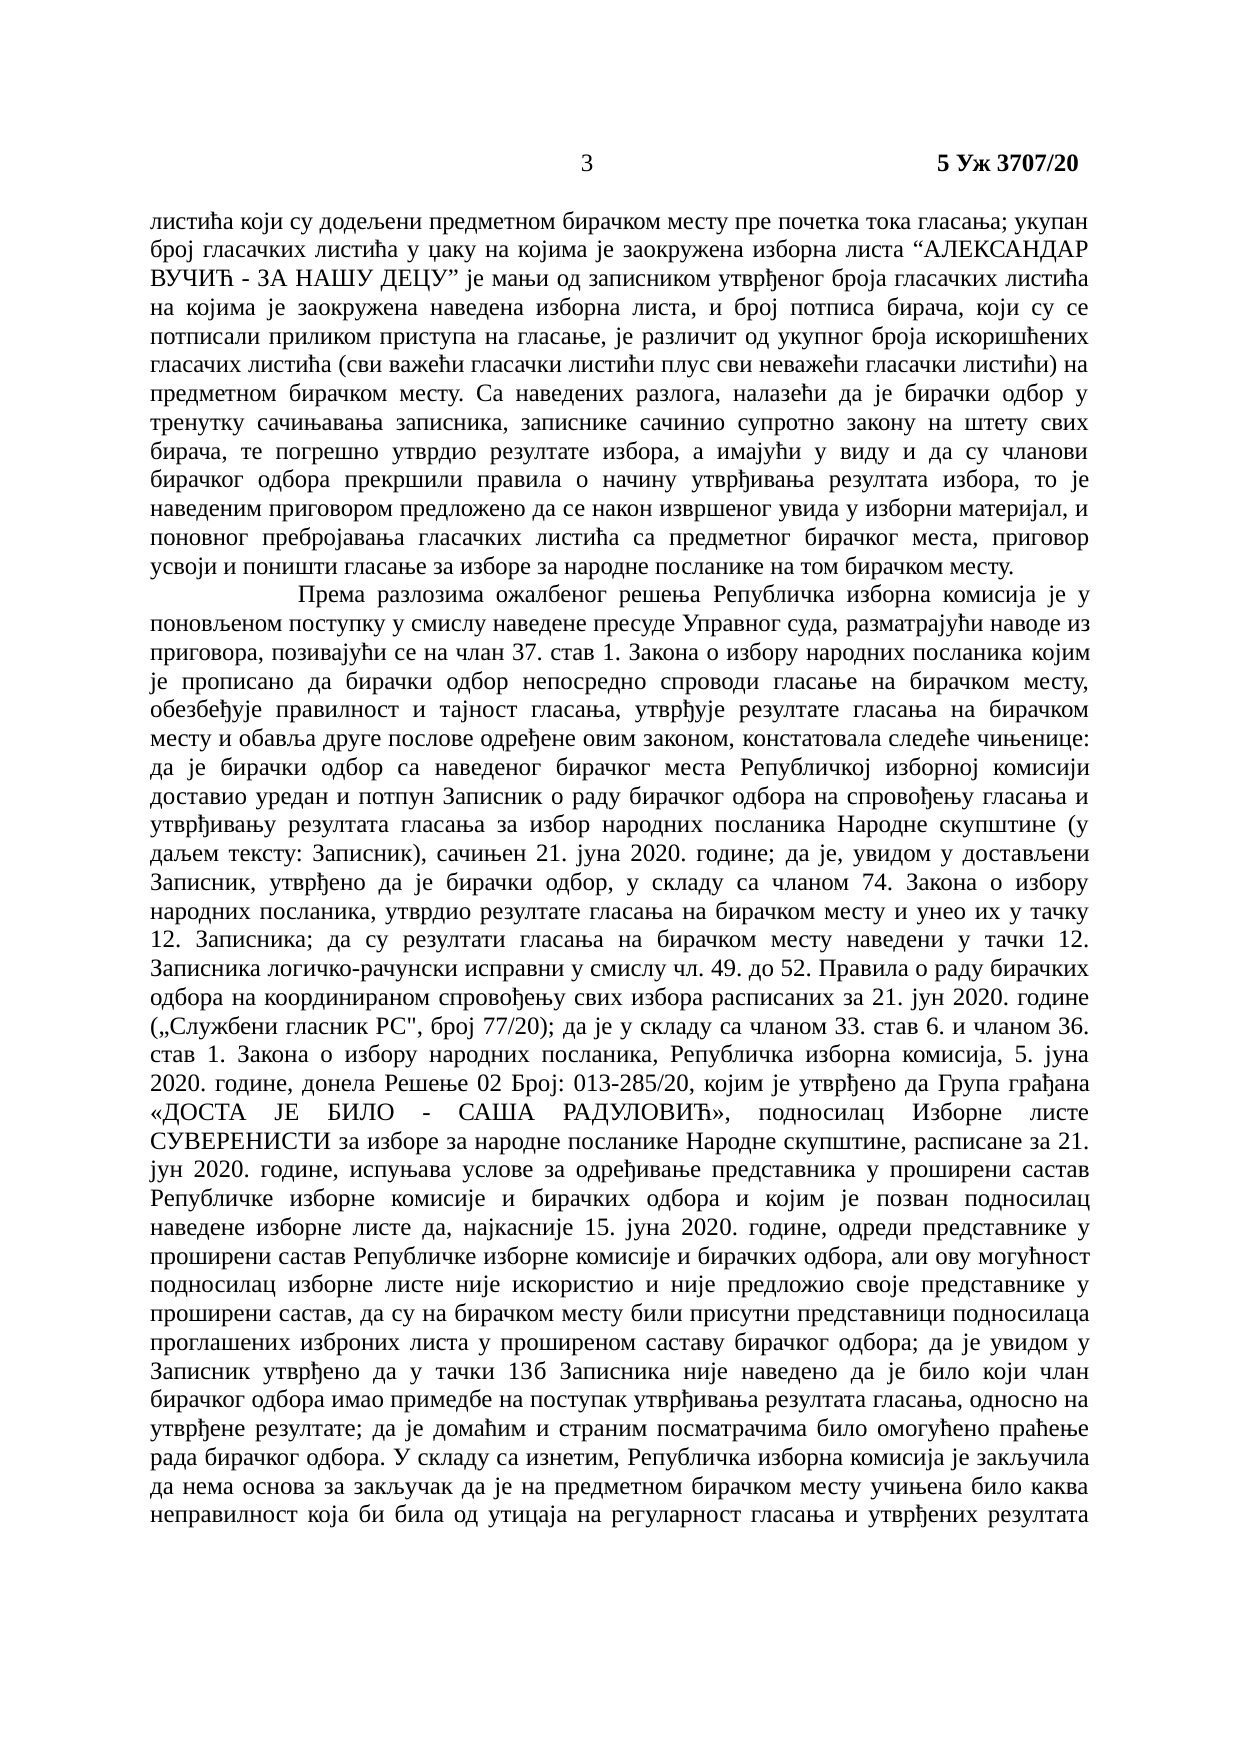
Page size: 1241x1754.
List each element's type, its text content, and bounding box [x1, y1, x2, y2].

text листића који су додељени предметном бирачком месту пре почетка тока гласања; укупан број гласачких листића у џаку на којима је заокружена изборна листа “АЛЕКСАНДАР ВУЧИЋ - ЗА НАШУ ДЕЦУ” је мањи од записником утврђеног броја гласачких листића на којима је заокружена наведена изборна листа, и број потписа бирача, који су се потписали приликом приступа на гласање, је различит од укупног броја искоришћених гласачих листића (сви важећи гласачки листићи плус сви неважећи гласачки листићи) на предметном бирачком месту. Са наведених разлога, налазећи да је бирачки одбор у тренутку сачињавања записника, записнике сачинио супротно закону на штету свих бирача, те погрешно утврдио резултате избора, а имајући у виду и да су чланови бирачког одбора прекршили правила о начину утврђивања резултата избора, то је наведеним приговором предложено да се након извршеног увида у изборни материјал, и поновног пребројавања гласачких листића са предметног бирачког места, приговор усвоји и поништи гласање за изборе за народне посланике на том бирачком месту. [150, 206, 1090, 579]
text Према разлозима ожалбеног решења Републичка изборна комисија је у поновљеном поступку у смислу наведене пресуде Управног суда, разматрајући наводе из приговора, позивајући се на члан 37. став 1. Закона о избору народних посланика којим је прописано да бирачки одбор непосредно спроводи гласање на бирачком месту, обезбеђује правилност и тајност гласања, утврђује резултате гласања на бирачком месту и обавља друге послове одређене овим законом, констатовала следеће чињенице: да је бирачки одбор са наведеног бирачког места Републичкој изборној комисији доставио уредан и потпун Записник о раду бирачког одбора на спровођењу гласања и утврђивању резултата гласања за избор народних посланика Народне скупштине (у даљем тексту: Записник), сачињен 21. јуна 2020. године; да је, увидом у достављени Записник, утврђено да је бирачки одбор, у складу са чланом 74. Закона о избору народних посланика, утврдио резултате гласања на бирачком месту и унео их у тачку 12. Записника; да су резултати гласања на бирачком месту наведени у тачки 12. Записника логичко-рачунски исправни у смислу чл. 49. до 52. Правила о раду бирачких одбора на координираном спровођењу свих избора расписаних за 21. јун 2020. године („Службени гласник РС", број 77/20); да је у складу са чланом 33. став 6. и чланом 36. став 1. Закона о избору народних посланика, Републичка изборна комисија, 5. јуна 2020. године, донела Решење 02 Број: 013-285/20, којим је утврђено да Група грађана «ДОСТА ЈЕ БИЛО - САША РАДУЛОВИЋ», подносилац Изборне листе СУВЕРЕНИСТИ за изборе за народне посланике Народне скупштине, расписане за 21. јун 2020. године, испуњава услове за одређивање представника у проширени састав Републичке изборне комисије и бирачких одбора и којим је позван подносилац наведене изборне листе да, најкасније 15. јуна 2020. године, одреди представнике у проширени састав Републичке изборне комисије и бирачких одбора, али ову могућност подносилац изборне листе није искористио и није предложио своје представнике у проширени састав, да су на бирачком месту били присутни представници подносилаца проглашених изброних листа у проширеном саставу бирачког одбора; да је увидом у Записник утврђено да у тачки 13б Записника није наведено да је било који члан бирачког одбора имао примедбе на поступак утврђивања резултата гласања, односно на утврђене резултате; да је домаћим и страним посматрачима било омогућено праћење рада бирачког одбора. У складу са изнетим, Републичка изборна комисија је закључила да нема основа за закључак да је на предметном бирачком месту учињена било каква неправилност која би била од утицаја на регуларност гласања и утврђених резултата [150, 579, 1090, 1528]
